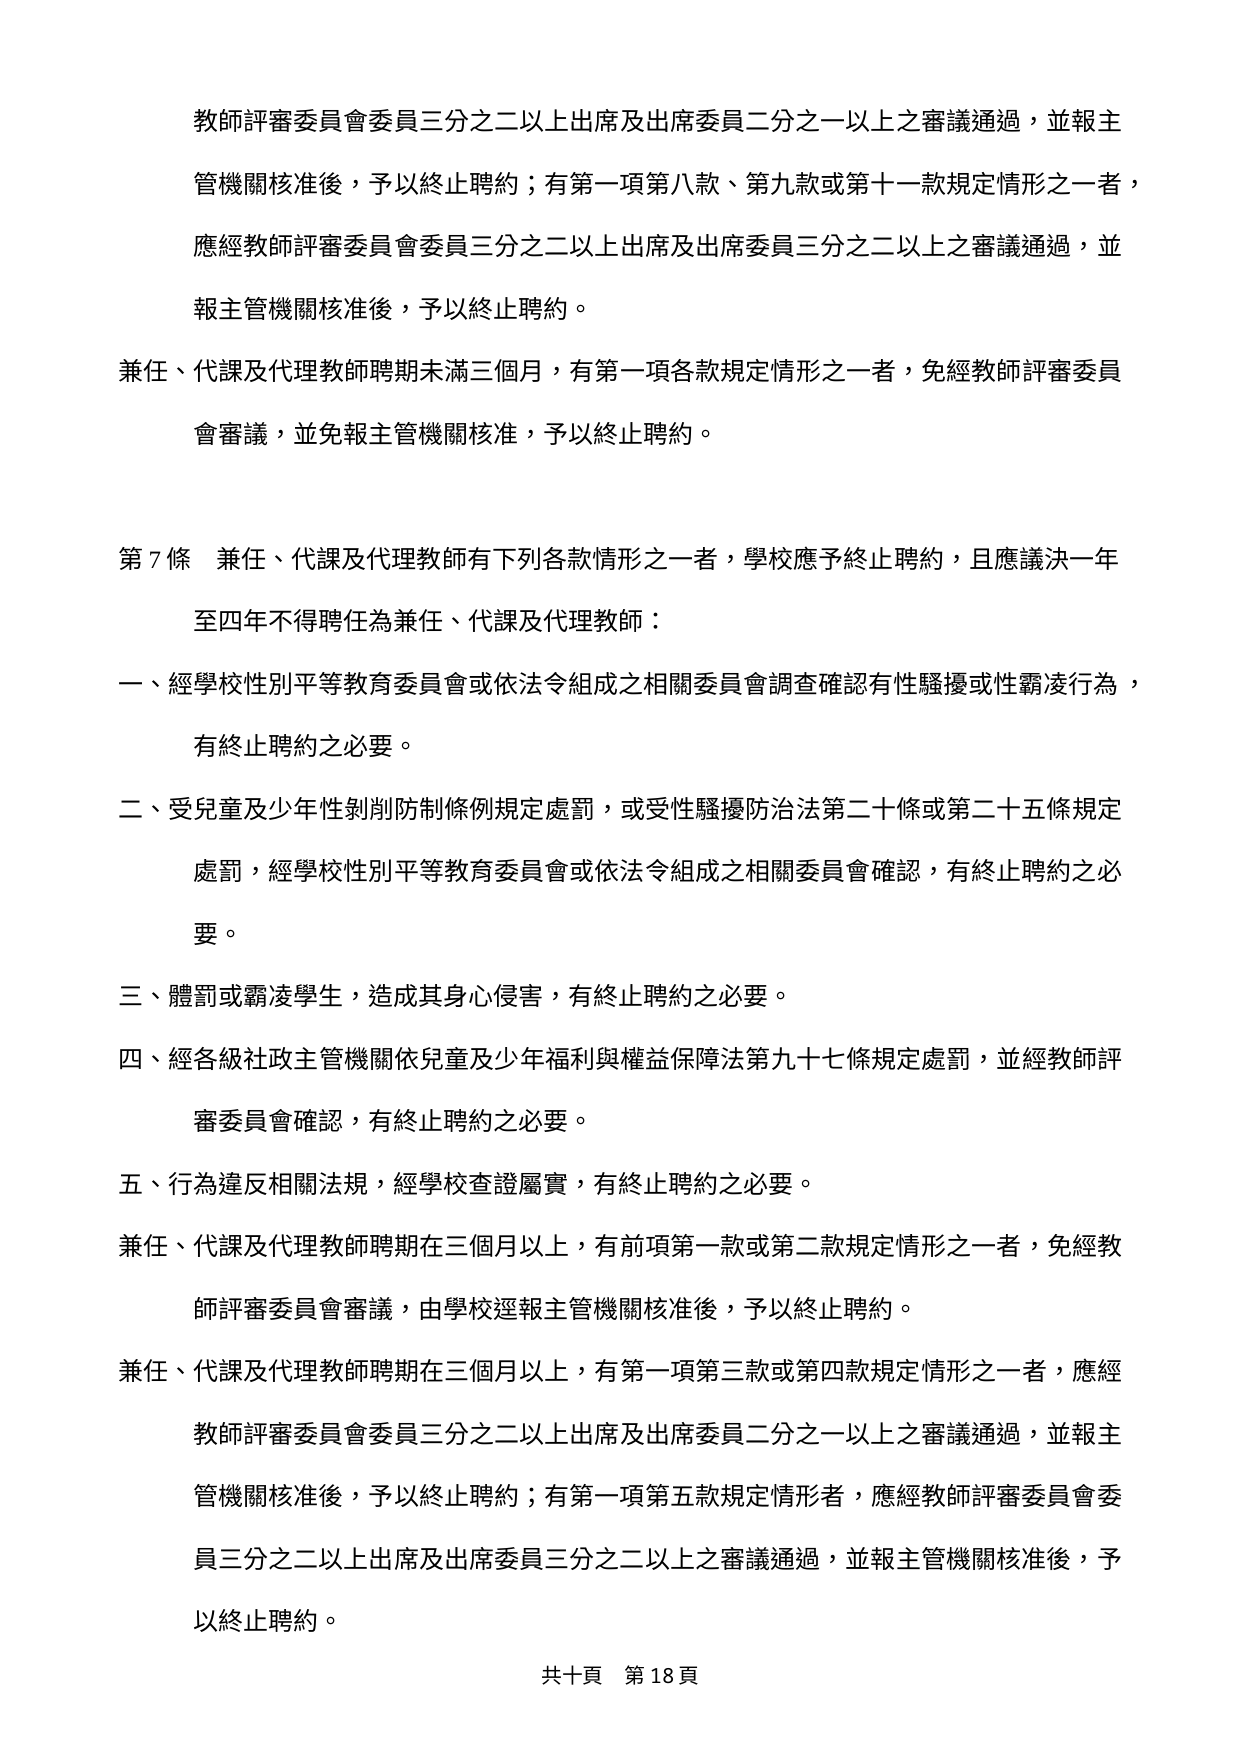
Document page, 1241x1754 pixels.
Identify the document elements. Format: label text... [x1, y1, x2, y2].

text 兼任、代課及代理教師聘期在三個月以上，有第一項第七款或第十款規定情形之一者，應經教師評審委員會委員三分之二以上出席及出席委員二分之一以上之審議通過，並報主管機關核准後，予以終止聘約；有第一項第八款、第九款或第十一款規定情形之一者，應經教師評審委員會委員三分之二以上出席及出席委員三分之二以上之審議通過，並報主管機關核准後，予以終止聘約。 [118, 78, 1122, 328]
text 兼任、代課及代理教師聘期在三個月以上，有第一項第三款或第四款規定情形之一者，應經教師評審委員會委員三分之二以上出席及出席委員二分之一以上之審議通過，並報主管機關核准後，予以終止聘約；有第一項第五款規定情形者，應經教師評審委員會委員三分之二以上出席及出席委員三分之二以上之審議通過，並報主管機關核准後，予以終止聘約。 [118, 1328, 1122, 1641]
text 二、受兒童及少年性剝削防制條例規定處罰，或受性騷擾防治法第二十條或第二十五條規定處罰，經學校性別平等教育委員會或依法令組成之相關委員會確認，有終止聘約之必要。 [118, 766, 1122, 953]
text 兼任、代課及代理教師聘期在三個月以上，有前項第一款或第二款規定情形之一者，免經教師評審委員會審議，由學校逕報主管機關核准後，予以終止聘約。 [118, 1203, 1122, 1328]
text 三、體罰或霸凌學生，造成其身心侵害，有終止聘約之必要。 [118, 953, 1122, 1016]
text 五、行為違反相關法規，經學校查證屬實，有終止聘約之必要。 [118, 1141, 1122, 1203]
text 四、經各級社政主管機關依兒童及少年福利與權益保障法第九十七條規定處罰，並經教師評審委員會確認，有終止聘約之必要。 [118, 1016, 1122, 1141]
text 兼任、代課及代理教師聘期未滿三個月，有第一項各款規定情形之一者，免經教師評審委員會審議，並免報主管機關核准，予以終止聘約。 [118, 328, 1122, 453]
text 第7條 兼任、代課及代理教師有下列各款情形之一者，學校應予終止聘約，且應議決一年至四年不得聘任為兼任、代課及代理教師： [118, 516, 1122, 641]
text 一、經學校性別平等教育委員會或依法令組成之相關委員會調查確認有性騷擾或性霸凌行為，有終止聘約之必要。 [118, 641, 1122, 766]
